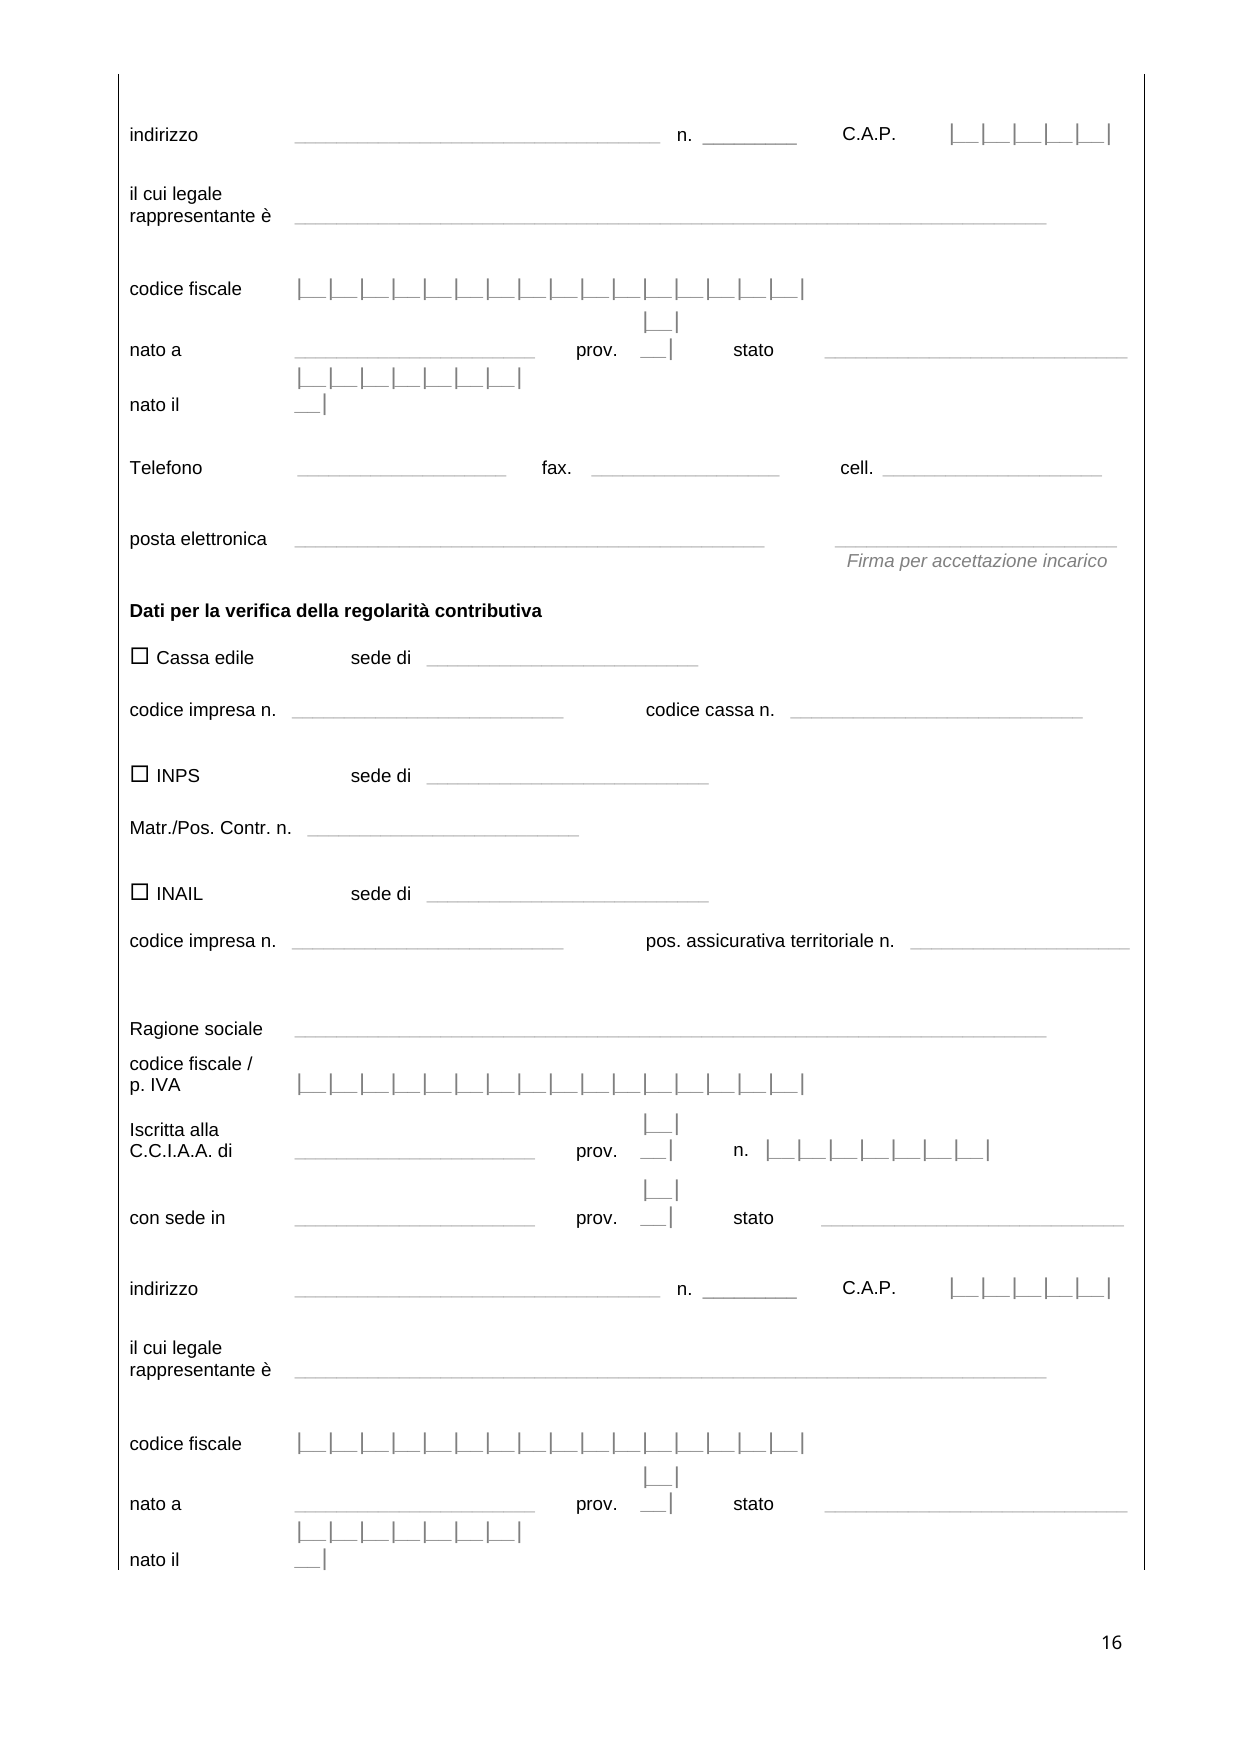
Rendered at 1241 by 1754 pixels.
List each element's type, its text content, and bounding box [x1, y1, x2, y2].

table_cell stato [722, 1162, 811, 1228]
table_cell [631, 1515, 722, 1570]
table_cell cell. _____________________ [801, 416, 1144, 478]
table_cell nato il [119, 1515, 284, 1570]
table_cell C.A.P. |__|__|__|__|__| [811, 74, 1144, 145]
table_cell ________________________________________________________________________ [285, 145, 1144, 226]
table_cell prov. [565, 1162, 631, 1228]
table_cell |__|__| [631, 1454, 722, 1514]
table_cell posta elettronica [119, 478, 284, 599]
table_cell |__|__| [631, 1162, 722, 1228]
table_cell _______________________ [285, 300, 564, 360]
table_cell _______________________ [285, 1454, 564, 1514]
table_cell _______________________ [285, 1096, 564, 1162]
table_cell |__|__|__|__|__|__|__|__| [285, 1515, 564, 1570]
table_cell prov. [565, 300, 631, 360]
table_cell |__|__|__|__|__|__|__|__|__|__|__|__|__|__|__|__| [285, 1380, 1144, 1454]
table_cell Dati per la verifica della regolarità contributiva  Cassa edile sede di __________________________ codice impresa n. __________________________ codice cassa n. ____________________________  INPS sede di ___________________________ Matr./Pos. Contr. n. __________________________  INAIL sede di ___________________________ codice impresa n. __________________________ pos. assicurativa territoriale n. _____________________ [119, 600, 1144, 953]
table_cell [722, 360, 811, 416]
table_cell codice fiscale [119, 226, 284, 300]
table_cell indirizzo [119, 1228, 284, 1299]
table_cell [722, 1515, 811, 1570]
table_cell [631, 360, 722, 416]
table_cell fax. __________________ [523, 416, 801, 478]
table_cell ________________________________________________________________________ [285, 1300, 1144, 1380]
table_cell stato [722, 1454, 811, 1514]
table_cell stato [722, 300, 811, 360]
table_cell |__|__|__|__|__|__|__|__| [285, 360, 564, 416]
table_cell [811, 360, 1144, 416]
table_cell |__|__| [631, 1096, 722, 1162]
table_cell ___________________________ Firma per accettazione incarico [811, 478, 1144, 599]
table_cell [811, 1515, 1144, 1570]
table_cell prov. [565, 1454, 631, 1514]
table_cell _____________________________ [811, 300, 1144, 360]
table_cell indirizzo [119, 74, 284, 145]
table_cell Iscritta alla C.C.I.A.A. di [119, 1096, 284, 1162]
table_cell con sede in [119, 1162, 284, 1228]
table_cell _____________________________________________ [285, 478, 811, 599]
table_cell ________________________________________________________________________ [285, 953, 1144, 1039]
table_cell _____________________________ [811, 1162, 1144, 1228]
table_cell n. |__|__|__|__|__|__|__| [722, 1096, 1144, 1162]
table_cell il cui legale rappresentante è [119, 1300, 284, 1380]
table_cell _______________________ [285, 1162, 564, 1228]
table_cell [565, 1515, 631, 1570]
table_cell ___________________________________ n. _________ [285, 74, 811, 145]
table_cell C.A.P. |__|__|__|__|__| [811, 1228, 1144, 1299]
table_cell Ragione sociale [119, 953, 284, 1039]
table_cell ____________________ [285, 416, 523, 478]
table_cell nato a [119, 300, 284, 360]
table_cell nato a [119, 1454, 284, 1514]
table_cell |__|__| [631, 300, 722, 360]
table_cell codice fiscale / p. IVA [119, 1039, 284, 1096]
table_cell |__|__|__|__|__|__|__|__|__|__|__|__|__|__|__|__| [285, 1039, 1144, 1096]
table_cell il cui legale rappresentante è [119, 145, 284, 226]
table_cell [565, 360, 631, 416]
table_cell codice fiscale [119, 1380, 284, 1454]
table_cell _____________________________ [811, 1454, 1144, 1514]
table_cell ___________________________________ n. _________ [285, 1228, 811, 1299]
table_cell nato il [119, 360, 284, 416]
table_cell |__|__|__|__|__|__|__|__|__|__|__|__|__|__|__|__| [285, 226, 1144, 300]
table_cell Telefono [119, 416, 284, 478]
table_cell prov. [565, 1096, 631, 1162]
